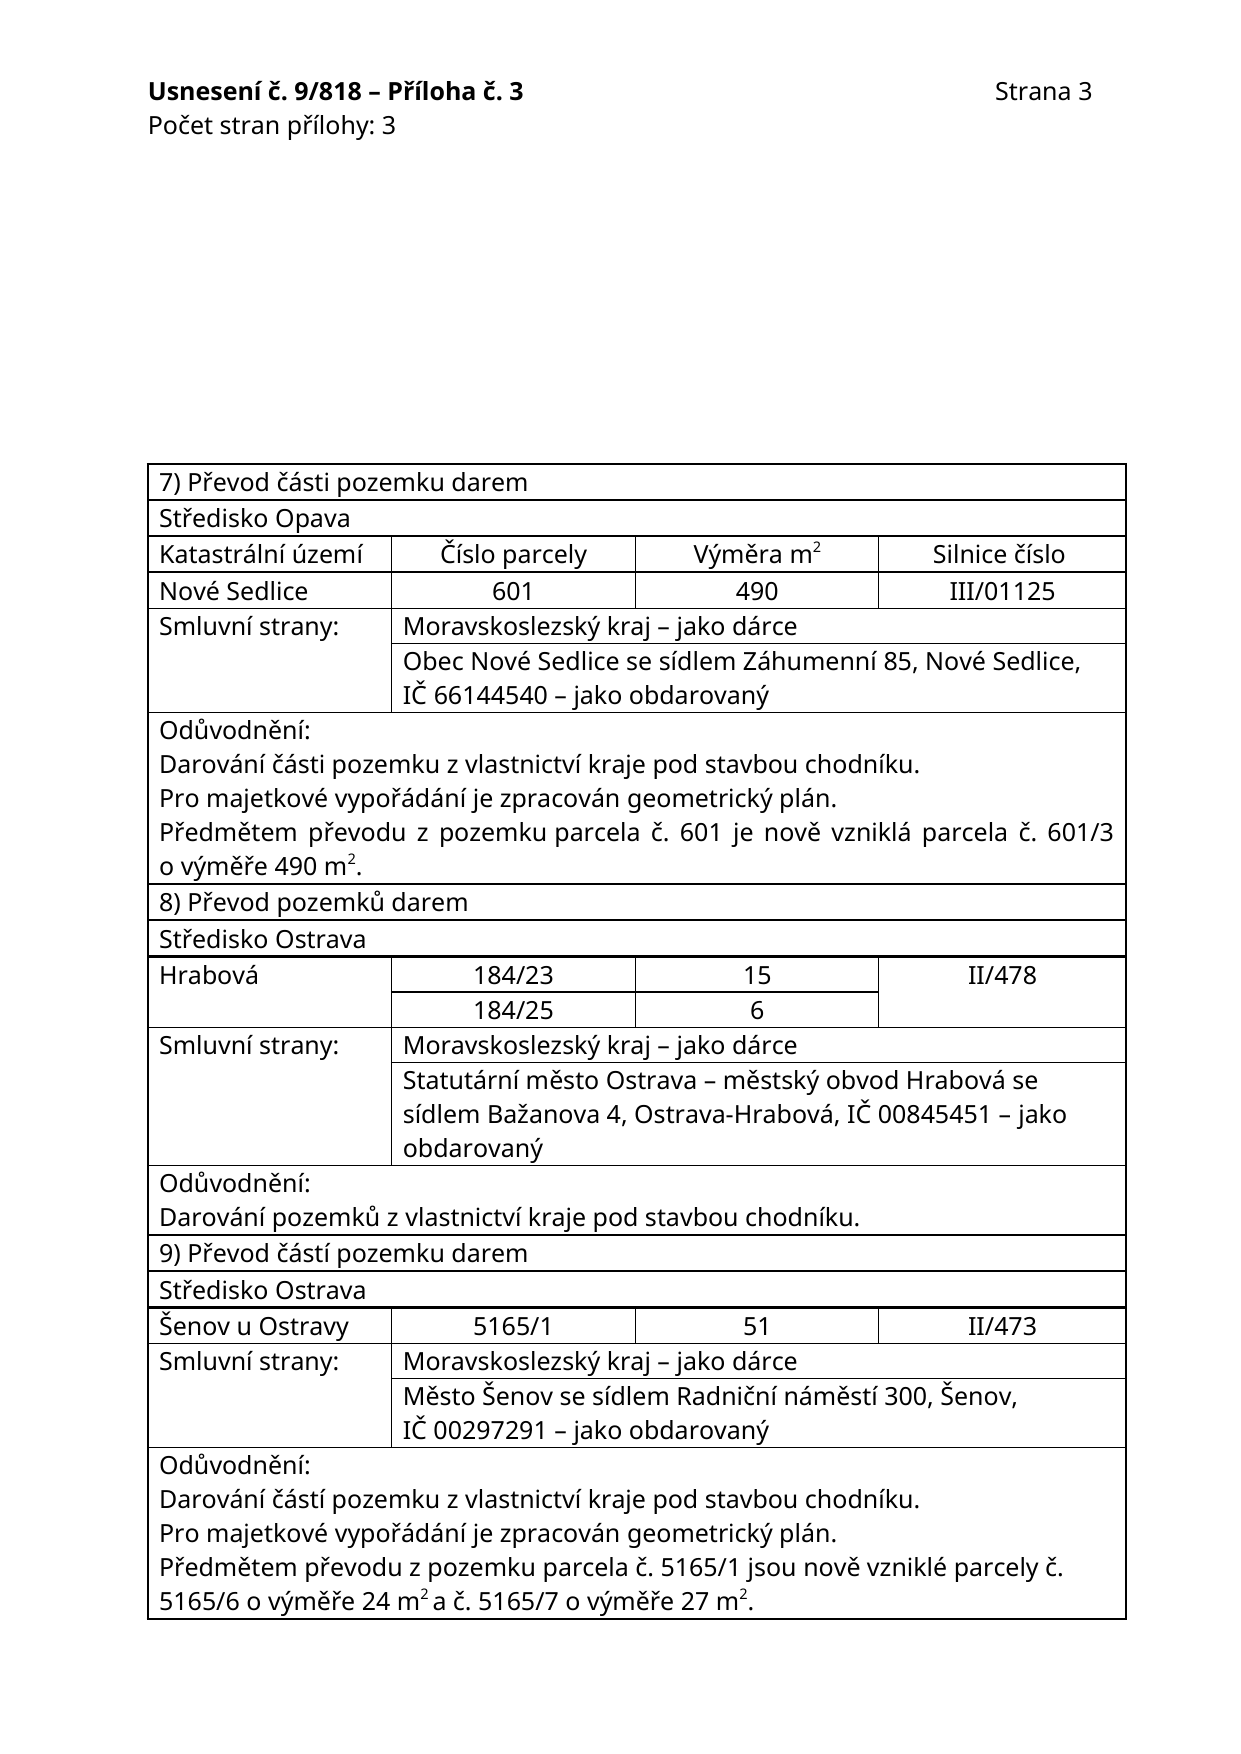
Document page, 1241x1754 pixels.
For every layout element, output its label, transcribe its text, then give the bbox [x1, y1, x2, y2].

table_cell II/473 [879, 1309, 1125, 1342]
table_cell Katastrální území [149, 537, 391, 571]
table_cell II/478 [879, 958, 1125, 1027]
table_cell Hrabová [149, 958, 391, 1027]
table_cell Smluvní strany: [149, 1344, 391, 1447]
table_cell III/01125 [879, 573, 1125, 607]
table_cell 8) Převod pozemků darem [149, 885, 1125, 919]
table_cell Nové Sedlice [149, 573, 391, 607]
table_cell Odůvodnění: Darování částí pozemku z vlastnictví kraje pod stavbou chodníku. Pro majetkové vypořádání je zpracován geometrický plán. Předmětem převodu z pozemku parcela č. 5165/1 jsou nově vzniklé parcely č. 5165/6 o výměře 24 m2 a č. 5165/7 o výměře 27 m2. [149, 1448, 1125, 1618]
table_cell Odůvodnění: Darování pozemků z vlastnictví kraje pod stavbou chodníku. [149, 1166, 1125, 1234]
table_cell Statutární město Ostrava – městský obvod Hrabová se sídlem Bažanova 4, Ostrava-Hrabová, IČ 00845451 – jako obdarovaný [392, 1063, 1125, 1165]
table_header 7) Převod části pozemku darem [149, 465, 1125, 499]
table_cell 601 [392, 573, 635, 607]
table_cell 490 [636, 573, 878, 607]
table_cell Smluvní strany: [149, 1028, 391, 1165]
table_cell 6 [636, 993, 878, 1027]
table_cell Středisko Ostrava [149, 1272, 1125, 1306]
table_cell Město Šenov se sídlem Radniční náměstí 300, Šenov, IČ 00297291 – jako obdarovaný [392, 1379, 1125, 1447]
table_cell Šenov u Ostravy [149, 1309, 391, 1342]
table_cell Moravskoslezský kraj – jako dárce [392, 1028, 1125, 1062]
table_cell Obec Nové Sedlice se sídlem Záhumenní 85, Nové Sedlice, IČ 66144540 – jako obdarovaný [392, 644, 1125, 712]
table_cell 15 [636, 958, 878, 991]
table_cell Odůvodnění: Darování části pozemku z vlastnictví kraje pod stavbou chodníku. Pro majetkové vypořádání je zpracován geometrický plán. Předmětem převodu z pozemku parcela č. 601 je nově vzniklá parcela č. 601/3 o výměře 490 m2. [149, 713, 1125, 883]
table_cell Středisko Ostrava [149, 921, 1125, 955]
table_cell 184/23 [392, 958, 635, 991]
table_cell Středisko Opava [149, 501, 1125, 535]
table_cell 184/25 [392, 993, 635, 1027]
table_cell 51 [636, 1309, 878, 1342]
table_cell Smluvní strany: [149, 609, 391, 712]
table_cell 9) Převod částí pozemku darem [149, 1236, 1125, 1270]
table_cell Silnice číslo [879, 537, 1125, 571]
table_cell Výměra m2 [636, 537, 878, 571]
table_cell Číslo parcely [392, 537, 635, 571]
table_cell 5165/1 [392, 1309, 635, 1342]
table_cell Moravskoslezský kraj – jako dárce [392, 609, 1125, 642]
table_cell Moravskoslezský kraj – jako dárce [392, 1344, 1125, 1378]
